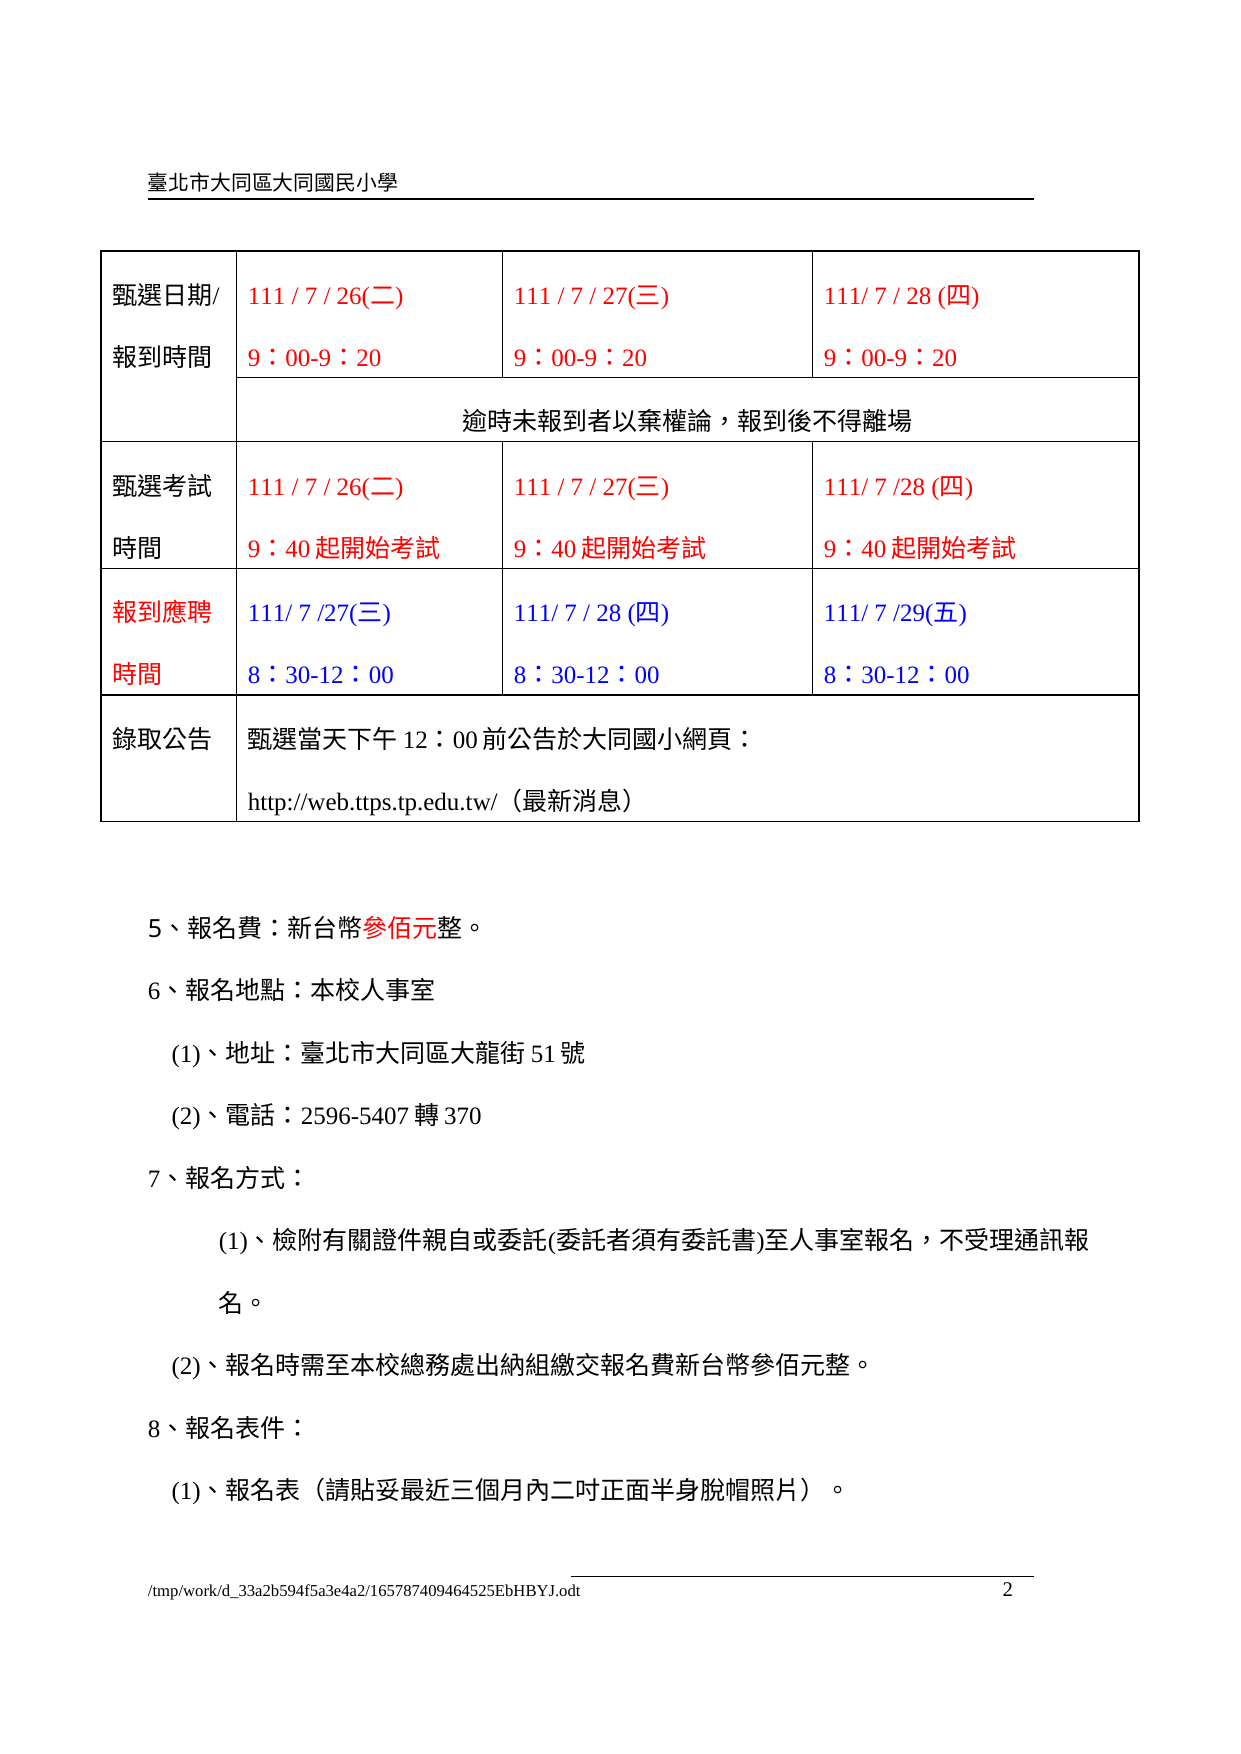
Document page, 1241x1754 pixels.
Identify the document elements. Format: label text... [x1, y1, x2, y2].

table_cell 甄選日期/報到時間 [102, 252, 236, 441]
list 報名費：新台幣參佰元整。 [148, 884, 1092, 947]
list 報名時需至本校總務處出納組繳交報名費新台幣參佰元整。 [171, 1322, 1092, 1384]
table_cell 甄選當天下午12：00前公告於大同國小網頁： http://web.ttps.tp.edu.tw/（最新消息） [237, 696, 1138, 821]
table_cell 111 / 7 / 27(三) 9：00-9：20 [503, 252, 812, 377]
list 檢附有關證件親自或委託(委託者須有委託書)至人事室報名，不受理通訊報名。 [218, 1197, 1092, 1322]
list 報名地點：本校人事室 [148, 947, 1092, 1009]
list 電話：2596-5407轉370 [171, 1072, 1092, 1134]
table_cell 逾時未報到者以棄權論，報到後不得離場 [237, 378, 1138, 441]
table_cell 111/ 7 /27(三) 8：30-12：00 [237, 569, 502, 694]
list 地址：臺北市大同區大龍街51號 [171, 1009, 1092, 1072]
table_cell 111 / 7 / 26(二) 9：00-9：20 [237, 252, 502, 377]
table_cell 111/ 7 /28 (四) 9：40起開始考試 [813, 442, 1138, 567]
list 報名表件： [148, 1384, 1092, 1447]
table_cell 111/ 7 / 28 (四) 8：30-12：00 [503, 569, 812, 694]
table_cell 錄取公告 [102, 696, 236, 821]
table_cell 111 / 7 / 26(二) 9：40起開始考試 [237, 442, 502, 567]
table_cell 111 / 7 / 27(三) 9：40起開始考試 [503, 442, 812, 567]
table_cell 111/ 7 / 28 (四) 9：00-9：20 [813, 252, 1138, 377]
table_cell 報到應聘時間 [102, 569, 236, 694]
list 報名表（請貼妥最近三個月內二吋正面半身脫帽照片）。 [171, 1447, 1092, 1509]
table_cell 甄選考試時間 [102, 442, 236, 567]
list 報名方式： [148, 1134, 1092, 1197]
table_cell 111/ 7 /29(五) 8：30-12：00 [813, 569, 1138, 694]
